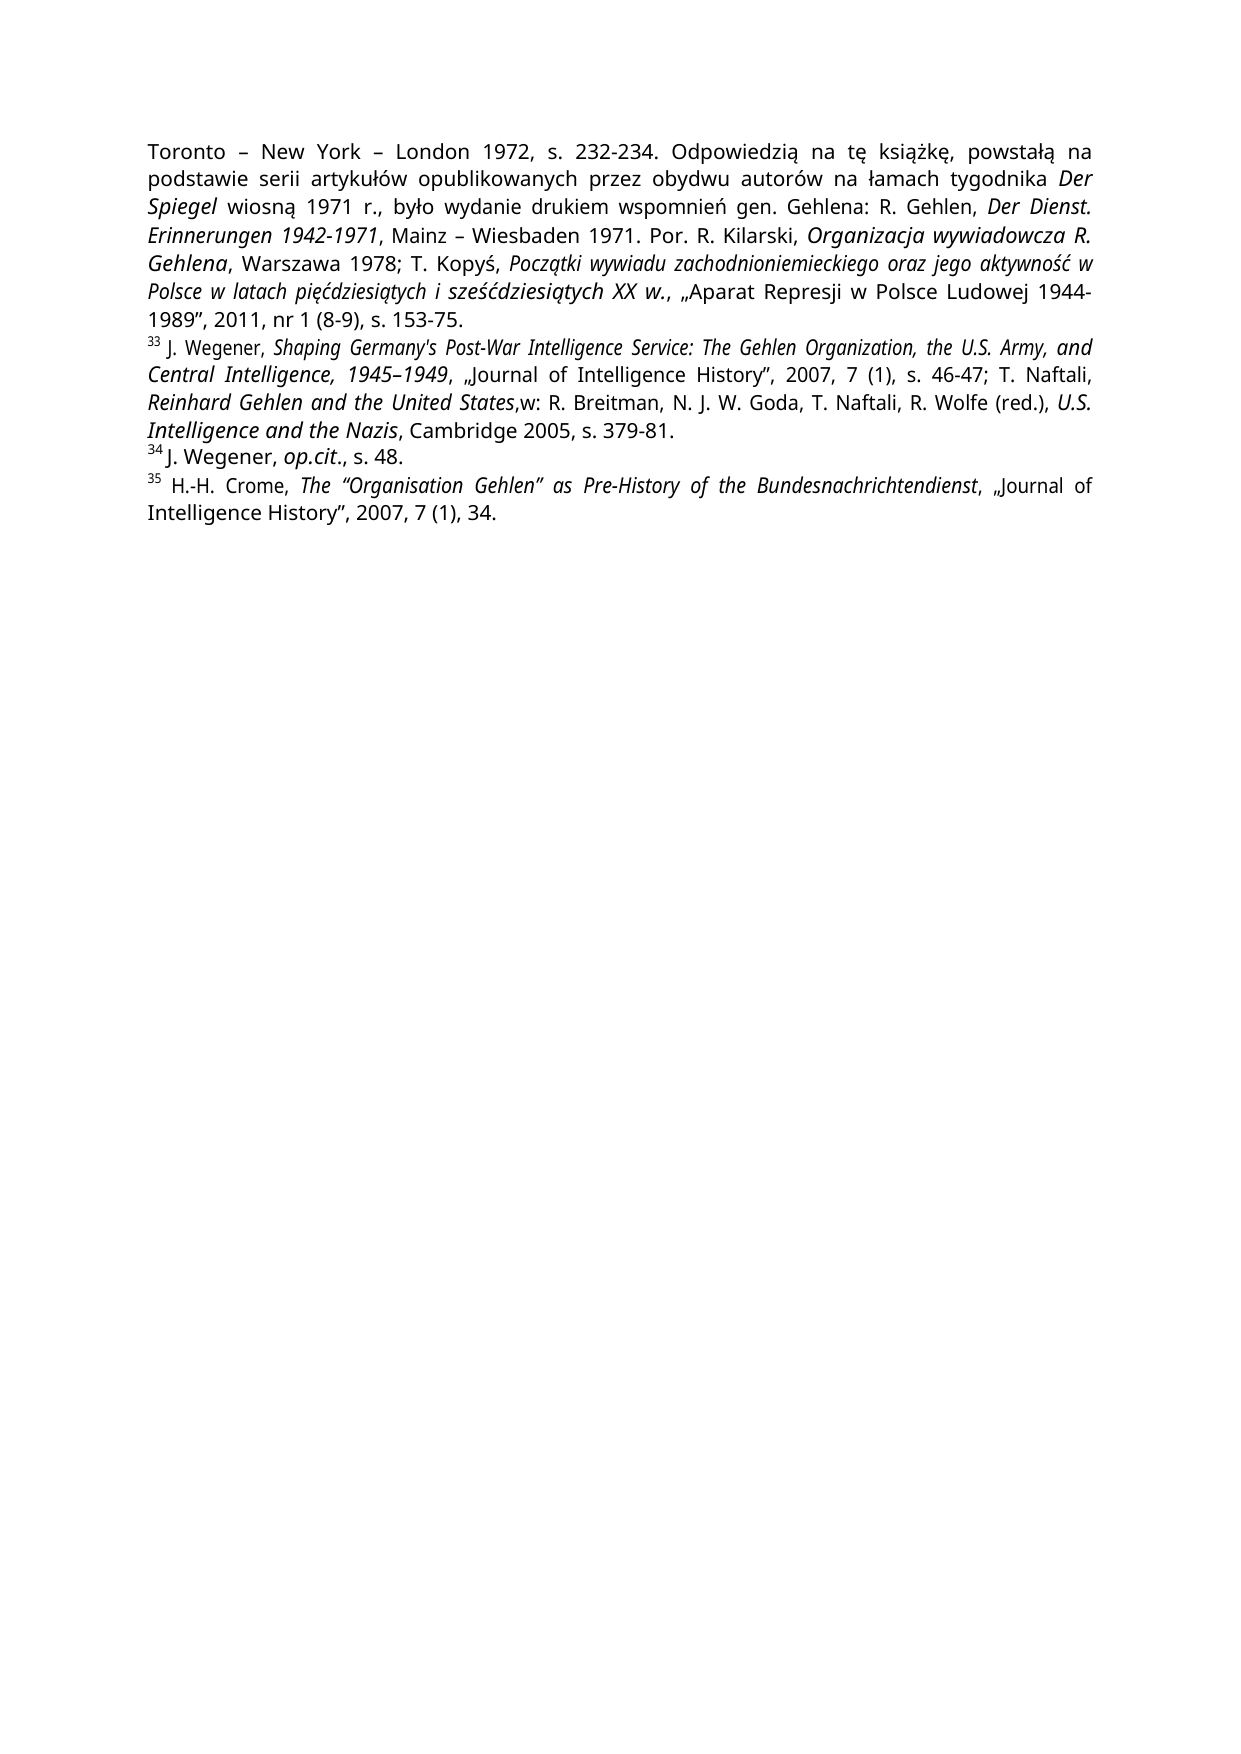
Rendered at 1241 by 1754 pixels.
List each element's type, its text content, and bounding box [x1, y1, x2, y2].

text 35 H.-H. Crome, The “Organisation Gehlen” as Pre-History of the Bundesnachrichtendienst, „Journal of Intelligence History”, 2007, 7 (1), 34. [147, 469, 1093, 527]
text 34 J. Wegener, op.cit., s. 48. [147, 445, 1105, 469]
text Toronto – New York – London 1972, s. 232-234. Odpowiedzią na tę książkę, powstałą na podstawie serii artykułów opublikowanych przez obydwu autorów na łamach tygodnika Der Spiegel wiosną 1971 r., było wydanie drukiem wspomnień gen. Gehlena: R. Gehlen, Der Dienst. Erinnerungen 1942-1971, Mainz – Wiesbaden 1971. Por. R. Kilarski, Organizacja wywiadowcza R. Gehlena, Warszawa 1978; T. Kopyś, Początki wywiadu zachodnioniemieckiego oraz jego aktywność w Polsce w latach pięćdziesiątych i sześćdziesiątych XX w., „Aparat Represji w Polsce Ludowej 1944-1989”, 2011, nr 1 (8-9), s. 153-75. [147, 137, 1093, 333]
text 33 J. Wegener, Shaping Germany's Post-War Intelligence Service: The Gehlen Organization, the U.S. Army, and Central Intelligence, 1945–1949, „Journal of Intelligence History”, 2007, 7 (1), s. 46-47; T. Naftali, Reinhard Gehlen and the United States,w: R. Breitman, N. J. W. Goda, T. Naftali, R. Wolfe (red.), U.S. Intelligence and the Nazis, Cambridge 2005, s. 379-81. [147, 333, 1093, 445]
